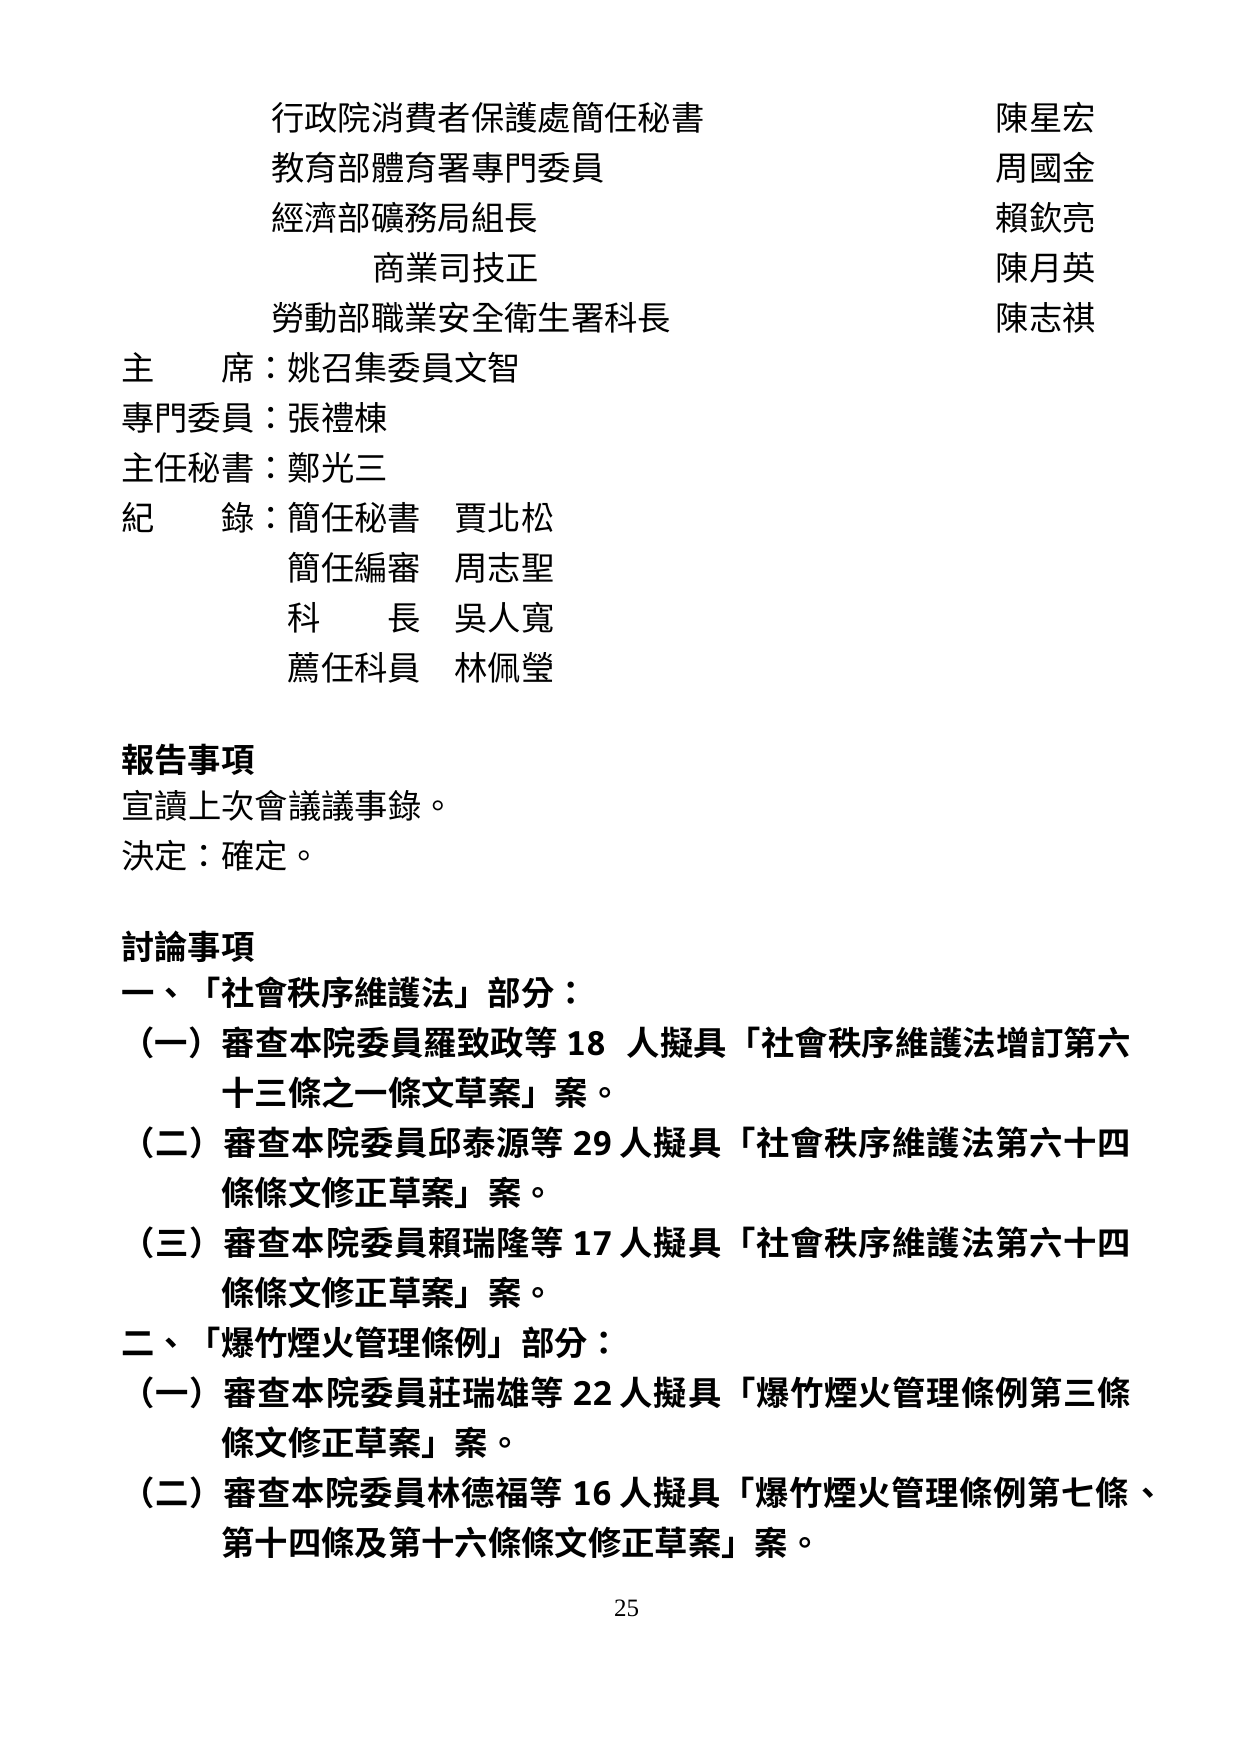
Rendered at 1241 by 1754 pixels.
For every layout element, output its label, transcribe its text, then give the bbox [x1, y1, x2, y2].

text 討論事項 [121, 903, 1240, 966]
text 經濟部礦務局組長 賴欽亮 [271, 191, 1132, 241]
text （一）審查本院委員莊瑞雄等22人擬具「爆竹煙火管理條例第三條條文修正草案」案。 [121, 1366, 1132, 1466]
text 專門委員：張禮棟 [121, 391, 1240, 441]
text 一、「社會秩序維護法」部分： [121, 966, 1132, 1016]
text 商業司技正 陳月英 [302, 241, 1132, 291]
text （三）審查本院委員賴瑞隆等17人擬具「社會秩序維護法第六十四條條文修正草案」案。 [121, 1216, 1132, 1316]
text 決定：確定。 [121, 828, 1137, 878]
text 報告事項 [121, 716, 1240, 778]
text 宣讀上次會議議事錄。 [121, 778, 1132, 828]
text 勞動部職業安全衛生署科長 陳志祺 [271, 291, 1132, 341]
text 行政院消費者保護處簡任秘書 陳星宏 [271, 91, 1132, 141]
text （二）審查本院委員林德福等16人擬具「爆竹煙火管理條例第七條、第十四條及第十六條條文修正草案」案。 [121, 1466, 1132, 1566]
text 簡任編審 周志聖 [121, 541, 1240, 591]
text （二）審查本院委員邱泰源等29人擬具「社會秩序維護法第六十四條條文修正草案」案。 [121, 1116, 1132, 1216]
text 教育部體育署專門委員 周國金 [271, 141, 1132, 191]
text 紀 錄：簡任秘書 賈北松 [121, 491, 1240, 541]
text （一）審查本院委員羅致政等18 人擬具「社會秩序維護法增訂第六十三條之一條文草案」案。 [121, 1016, 1132, 1116]
text 主 席：姚召集委員文智 [121, 341, 1240, 391]
text 科 長 吳人寬 [121, 591, 1240, 641]
text 薦任科員 林佩瑩 [121, 641, 1240, 691]
text 二、「爆竹煙火管理條例」部分： [121, 1316, 1132, 1366]
text 主任秘書：鄭光三 [121, 441, 1240, 491]
